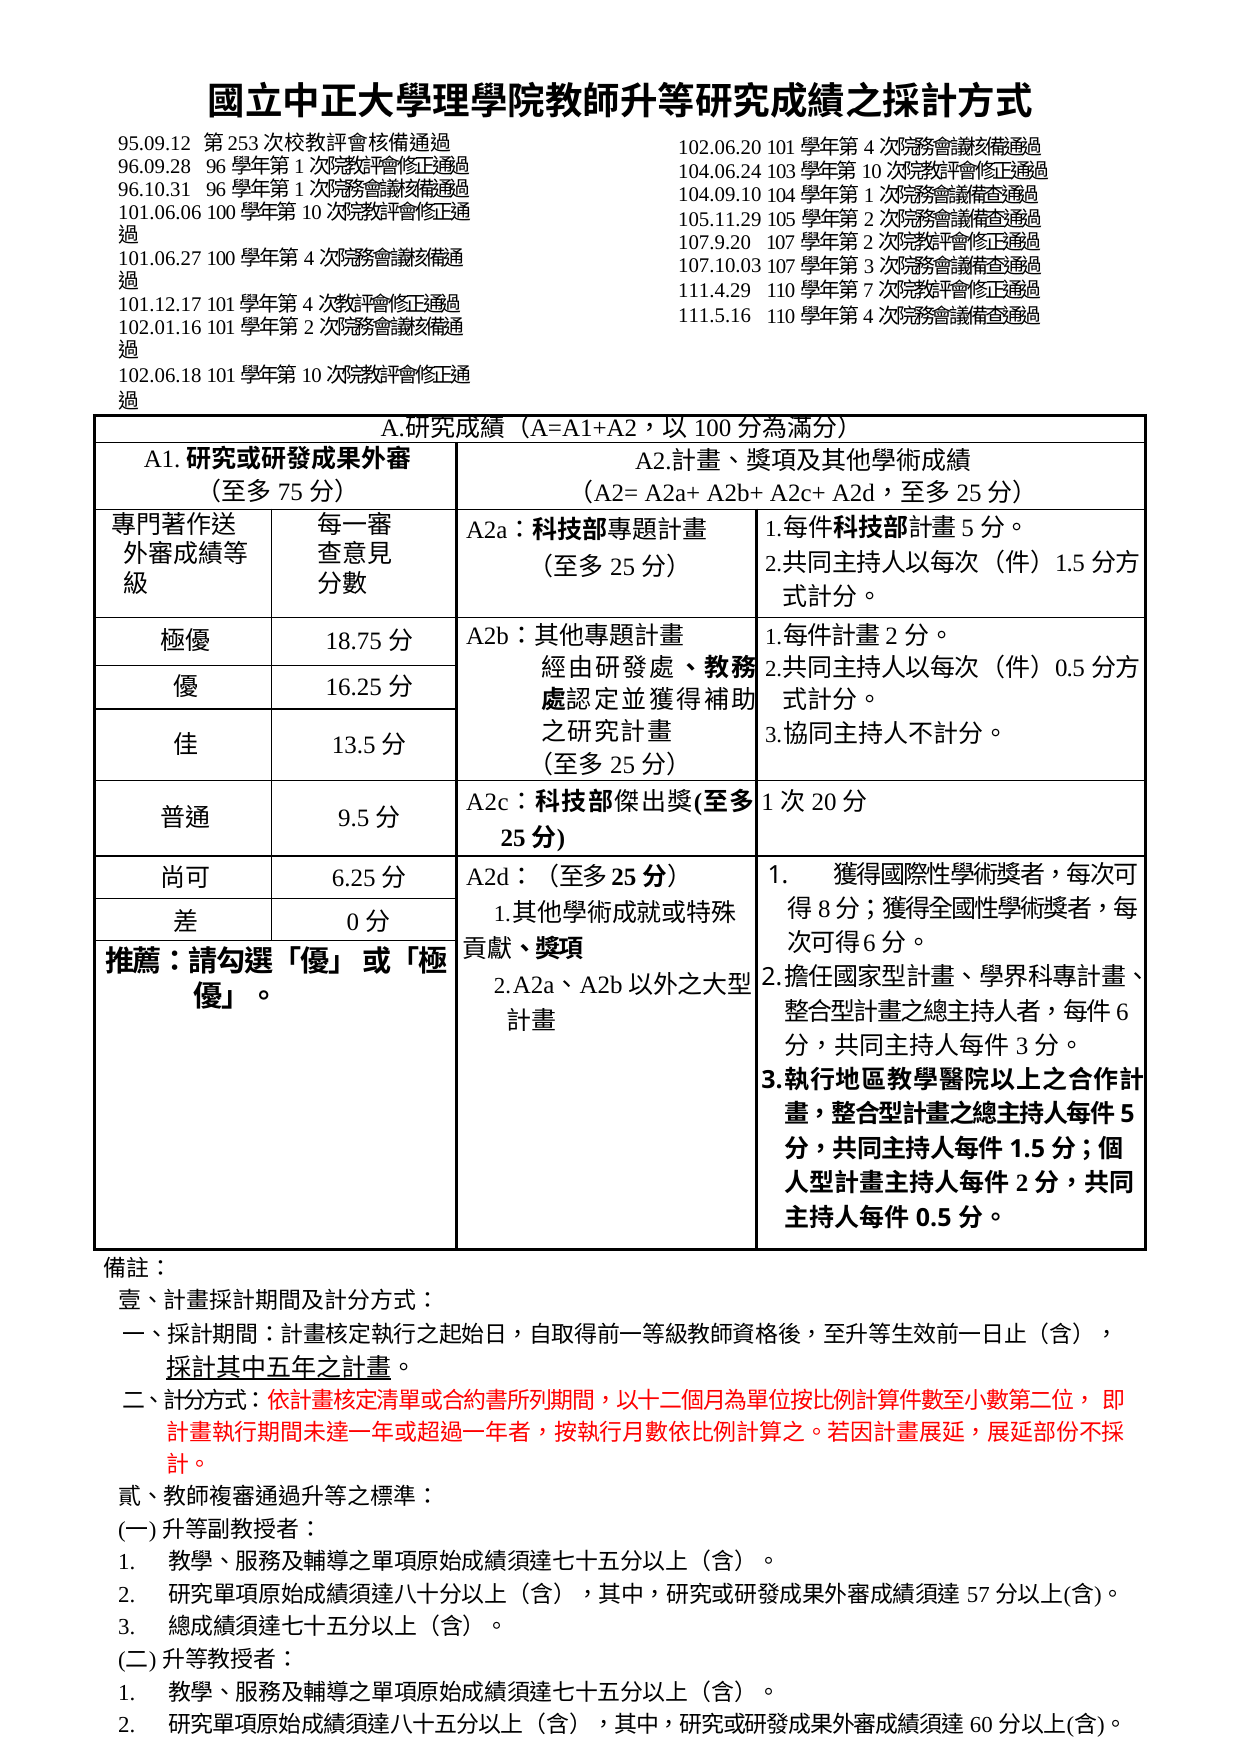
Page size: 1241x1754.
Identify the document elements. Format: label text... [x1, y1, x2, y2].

table_cell 1 次 20 分 [758, 781, 1144, 855]
table_cell 優 [96, 666, 271, 708]
text 107.10.03 107 學年第3 次院務會議備查通過 [678, 254, 1159, 278]
table_cell A2b：其他專題計畫 經由研發處、教務處認定並獲得補助之研究計畫 （至多 25 分） [458, 618, 755, 780]
table_cell 每一審查意見分數 [272, 510, 455, 617]
text 國立中正大學理學院教師升等研究成績之採計方式 [206, 67, 1034, 127]
text 採計其中五年之計畫。 [166, 1348, 1159, 1383]
text 101.06.27 100 學年第4 次院務會議核備通過 [118, 247, 475, 293]
text 102.06.18 101學年第10次院教評會修正通過 [118, 362, 475, 414]
table_cell 專門著作送外審成績等級 [96, 510, 271, 617]
text 111.4.29 110 學年第7 次院教評會修正通過 [678, 278, 1159, 302]
table_cell 推薦：請勾選「優」 或「極優」。 [96, 941, 455, 1248]
list 研究單項原始成績須達八十五分以上（含），其中，研究或研發成果外審成績須達 60 分以上(含)。 [118, 1708, 1159, 1739]
text 102.06.20 101 學年第4 次院務會議核備通過 [678, 134, 1159, 160]
table_cell 9.5 分 [272, 781, 455, 855]
table_cell 極優 [96, 618, 271, 664]
table_cell A2.計畫、獎項及其他學術成績 （A2= A2a+ A2b+ A2c+ A2d，至多 25 分） [458, 443, 1144, 508]
table_cell 6.25 分 [272, 857, 455, 897]
table_cell 16.25 分 [272, 666, 455, 708]
text 壹、計畫採計期間及計分方式： [118, 1284, 1159, 1315]
list 教學、服務及輔導之單項原始成績須達七十五分以上（含）。 [118, 1545, 1159, 1577]
list 總成績須達七十五分以上（含）。 [118, 1610, 1159, 1641]
text 104.06.24 103學年第10次院教評會修正通過 [678, 160, 1159, 184]
text 107.9.20 107 學年第2 次院教評會修正通過 [678, 231, 1159, 254]
text 一、採計期間：計畫核定執行之起始日，自取得前一等級教師資格後，至升等生效前一日止（含）， [122, 1317, 1159, 1348]
text 105.11.29 105 學年第2 次院務會議備查通過 [678, 208, 1159, 231]
table_cell 每件科技部計畫 5 分。 共同主持人以每次（件）1.5 分方式計分。 [758, 510, 1144, 617]
table_header A.研究成績（A=A1+A2，以 100 分為滿分） [96, 417, 1144, 442]
table_cell A2a：科技部專題計畫 （至多 25 分） [458, 510, 755, 617]
table_cell 普通 [96, 781, 271, 855]
text 102.01.16 101 學年第2 次院務會議核備通過 [118, 316, 475, 362]
table_cell 18.75 分 [272, 618, 455, 664]
text 101.06.06 100學年第10次院教評會修正通過 [118, 201, 475, 247]
text (一) 升等副教授者： [118, 1513, 1159, 1544]
list 研究單項原始成績須達八十分以上（含），其中，研究或研發成果外審成績須達 57 分以上(含)。 [118, 1578, 1159, 1609]
table_cell 13.5 分 [272, 710, 455, 780]
table_cell 每件計畫 2 分。 共同主持人以每次（件）0.5 分方式計分。 協同主持人不計分。 [758, 618, 1144, 780]
text 96.10.31 96 學年第1 次院務會議核備通過 [118, 178, 475, 201]
table_cell A2d：（至多 25 分） 其他學術成就或特殊貢獻、獎項 A2a、A2b 以外之大型計畫 [458, 857, 755, 1248]
text 101.12.17 101 學年第4 次教評會修正通過 [118, 293, 475, 316]
text 104.09.10 104 學年第1 次院務會議備查通過 [678, 184, 1159, 208]
subtitle 二、計分方式：依計畫核定清單或合約書所列期間，以十二個月為單位按比例計算件數至小數第二位， 即計畫執行期間未達一年或超過一年者，按執行月數依比例計算之。若因計畫展延，展延部份不採計。 [122, 1383, 1125, 1479]
subtitle 備註： [103, 1252, 1159, 1283]
text 96.09.28 96 學年第1 次院教評會修正通過 [118, 155, 475, 178]
table_cell 差 [96, 899, 271, 940]
list 教學、服務及輔導之單項原始成績須達七十五分以上（含）。 [118, 1675, 1159, 1707]
table_cell 佳 [96, 710, 271, 780]
table_cell 0 分 [272, 899, 455, 940]
table_cell A2c：科技部傑出獎(至多 25 分) [458, 781, 755, 855]
text 95.09.12 第 253 次校教評會核備通過 [118, 129, 475, 155]
table_cell A1. 研究或研發成果外審 （至多 75 分） [96, 443, 455, 508]
table_cell 尚可 [96, 857, 271, 897]
text 貳、教師複審通過升等之標準： [118, 1480, 1159, 1511]
text 111.5.16 110 學年第4 次院務會議備查通過 [678, 302, 1159, 329]
table_cell 獲得國際性學術獎者，每次可得 8 分；獲得全國性學術獎者，每次可得 6 分。 擔任國家型計畫、學界科專計畫、整合型計畫之總主持人者，每件 6 分，共同主持人每件 3 分。 執行地區教學醫院以上之合作計畫，整合型計畫之總主持人每件 5 分，共同主持人每件 1.5 分；個 人型計畫主持人每件 2 分，共同 主持人每件 0.5 分。 [758, 857, 1144, 1248]
text (二) 升等教授者： [118, 1643, 1159, 1674]
